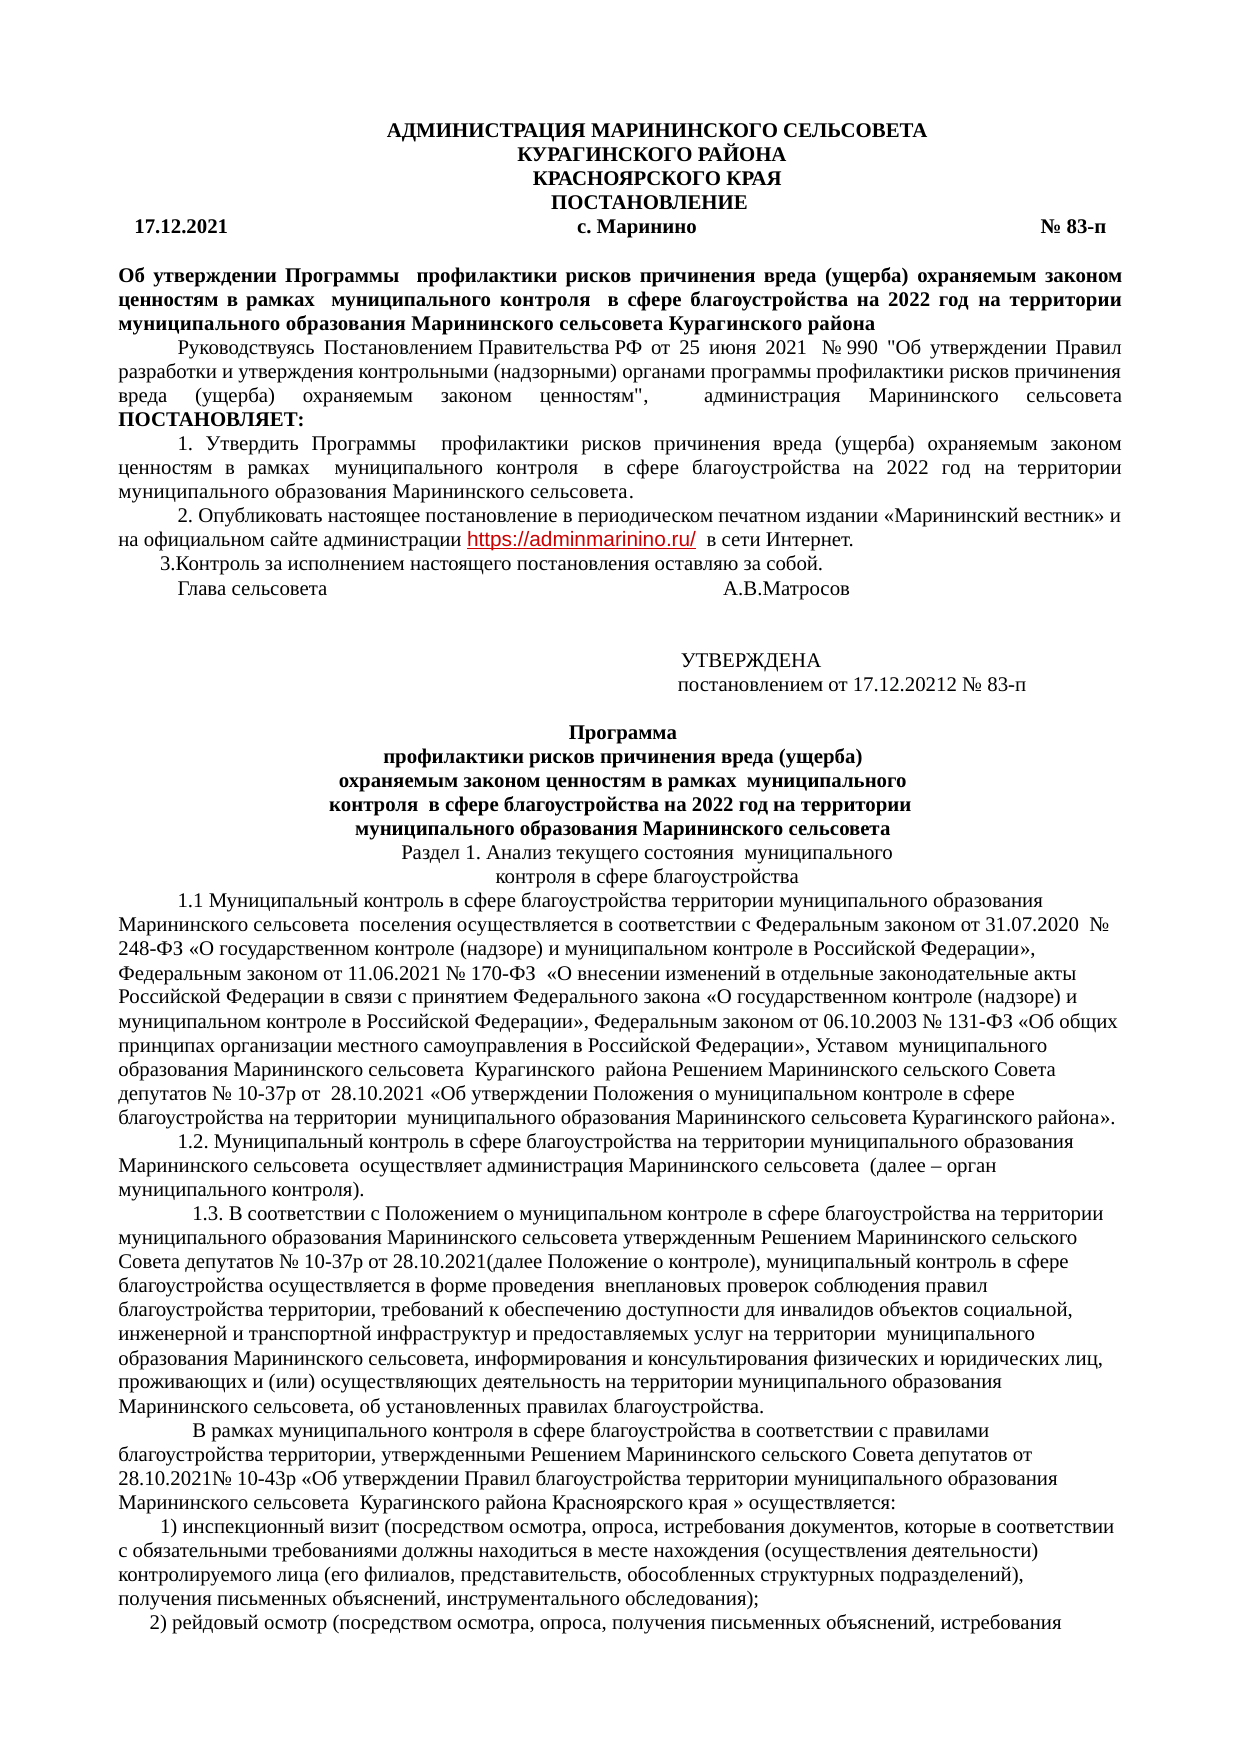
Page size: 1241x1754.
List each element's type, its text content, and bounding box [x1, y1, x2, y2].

text Руководствуясь Постановлением Правительства РФ от 25 июня 2021 № 990 "Об утверждении Правил разработки и утверждения контрольными (надзорными) органами программы профилактики рисков причинения вреда (ущерба) охраняемым законом ценностям", администрация Марининского сельсовета ПОСТАНОВЛЯЕТ: [118, 335, 1122, 431]
list 3.Контроль за исполнением настоящего постановления оставляю за собой. [118, 551, 1122, 575]
text охраняемым законом ценностям в рамках муниципального [118, 768, 1122, 792]
text В рамках муниципального контроля в сфере благоустройства в соответствии с правилами благоустройства территории, утвержденными Решением Марининского сельского Совета депутатов от 28.10.2021№ 10-43р «Об утверждении Правил благоустройства территории муниципального образования Марининского сельсовета Курагинского района Красноярского края » осуществляется: [118, 1418, 1122, 1514]
text муниципального образования Марининского сельсовета [118, 816, 1122, 840]
text АДМИНИСТРАЦИЯ МАРИНИНСКОГО СЕЛЬСОВЕТА [118, 118, 1122, 142]
text контроля в сфере благоустройства на 2022 год на территории [118, 792, 1122, 816]
text 1) инспекционный визит (посредством осмотра, опроса, истребования документов, которые в соответствии с обязательными требованиями должны находиться в месте нахождения (осуществления деятельности) контролируемого лица (его филиалов, представительств, обособленных структурных подразделений), получения письменных объяснений, инструментального обследования); [118, 1514, 1122, 1610]
text 1.3. В соответствии с Положением о муниципальном контроле в сфере благоустройства на территории муниципального образования Марининского сельсовета утвержденным Решением Марининского сельского Совета депутатов № 10-37р от 28.10.2021(далее Положение о контроле), муниципальный контроль в сфере благоустройства осуществляется в форме проведения внеплановых проверок соблюдения правил благоустройства территории, требований к обеспечению доступности для инвалидов объектов социальной, инженерной и транспортной инфраструктур и предоставляемых услуг на территории муниципального образования Марининского сельсовета, информирования и консультирования физических и юридических лиц, проживающих и (или) осуществляющих деятельность на территории муниципального образования Марининского сельсовета, об установленных правилах благоустройства. [118, 1201, 1122, 1418]
text 1. Утвердить Программы профилактики рисков причинения вреда (ущерба) охраняемым законом ценностям в рамках муниципального контроля в сфере благоустройства на 2022 год на территории муниципального образования Марининского сельсовета. [118, 431, 1122, 503]
text контроля в сфере благоустройства [118, 864, 1122, 888]
text ПОСТАНОВЛЕНИЕ [118, 190, 1122, 214]
text 17.12.2021 с. Маринино № 83-п [118, 214, 1122, 238]
text Раздел 1. Анализ текущего состояния муниципального [118, 840, 1122, 864]
text КУРАГИНСКОГО РАЙОНА [118, 142, 1122, 166]
text 2) рейдовый осмотр (посредством осмотра, опроса, получения письменных объяснений, истребования [118, 1610, 1122, 1634]
text УТВЕРЖДЕНА [118, 648, 1122, 672]
text 1.1 Муниципальный контроль в сфере благоустройства территории муниципального образования Марининского сельсовета поселения осуществляется в соответствии с Федеральным законом от 31.07.2020 № 248-ФЗ «О государственном контроле (надзоре) и муниципальном контроле в Российской Федерации», Федеральным законом от 11.06.2021 № 170-ФЗ «О внесении изменений в отдельные законодательные акты Российской Федерации в связи с принятием Федерального закона «О государственном контроле (надзоре) и муниципальном контроле в Российской Федерации», Федеральным законом от 06.10.2003 № 131-ФЗ «Об общих принципах организации местного самоуправления в Российской Федерации», Уставом муниципального образования Марининского сельсовета Курагинского района Решением Марининского сельского Совета депутатов № 10-37р от 28.10.2021 «Об утверждении Положения о муниципальном контроле в сфере благоустройства на территории муниципального образования Марининского сельсовета Курагинского района». [118, 888, 1122, 1129]
text КРАСНОЯРСКОГО КРАЯ [118, 166, 1122, 190]
text Глава сельсовета А.В.Матросов [118, 575, 1122, 599]
text 2. Опубликовать настоящее постановление в периодическом печатном издании «Марининский вестник» и на официальном сайте администрации https://adminmarinino.ru/ в сети Интернет. [118, 503, 1122, 551]
text Об утверждении Программы профилактики рисков причинения вреда (ущерба) охраняемым законом ценностям в рамках муниципального контроля в сфере благоустройства на 2022 год на территории муниципального образования Марининского сельсовета Курагинского района [118, 262, 1122, 335]
text Программа [118, 720, 1122, 744]
text 1.2. Муниципальный контроль в сфере благоустройства на территории муниципального образования Марининского сельсовета осуществляет администрация Марининского сельсовета (далее – орган муниципального контроля). [118, 1129, 1122, 1201]
text постановлением от 17.12.20212 № 83-п [118, 672, 1122, 696]
text профилактики рисков причинения вреда (ущерба) [118, 744, 1122, 768]
